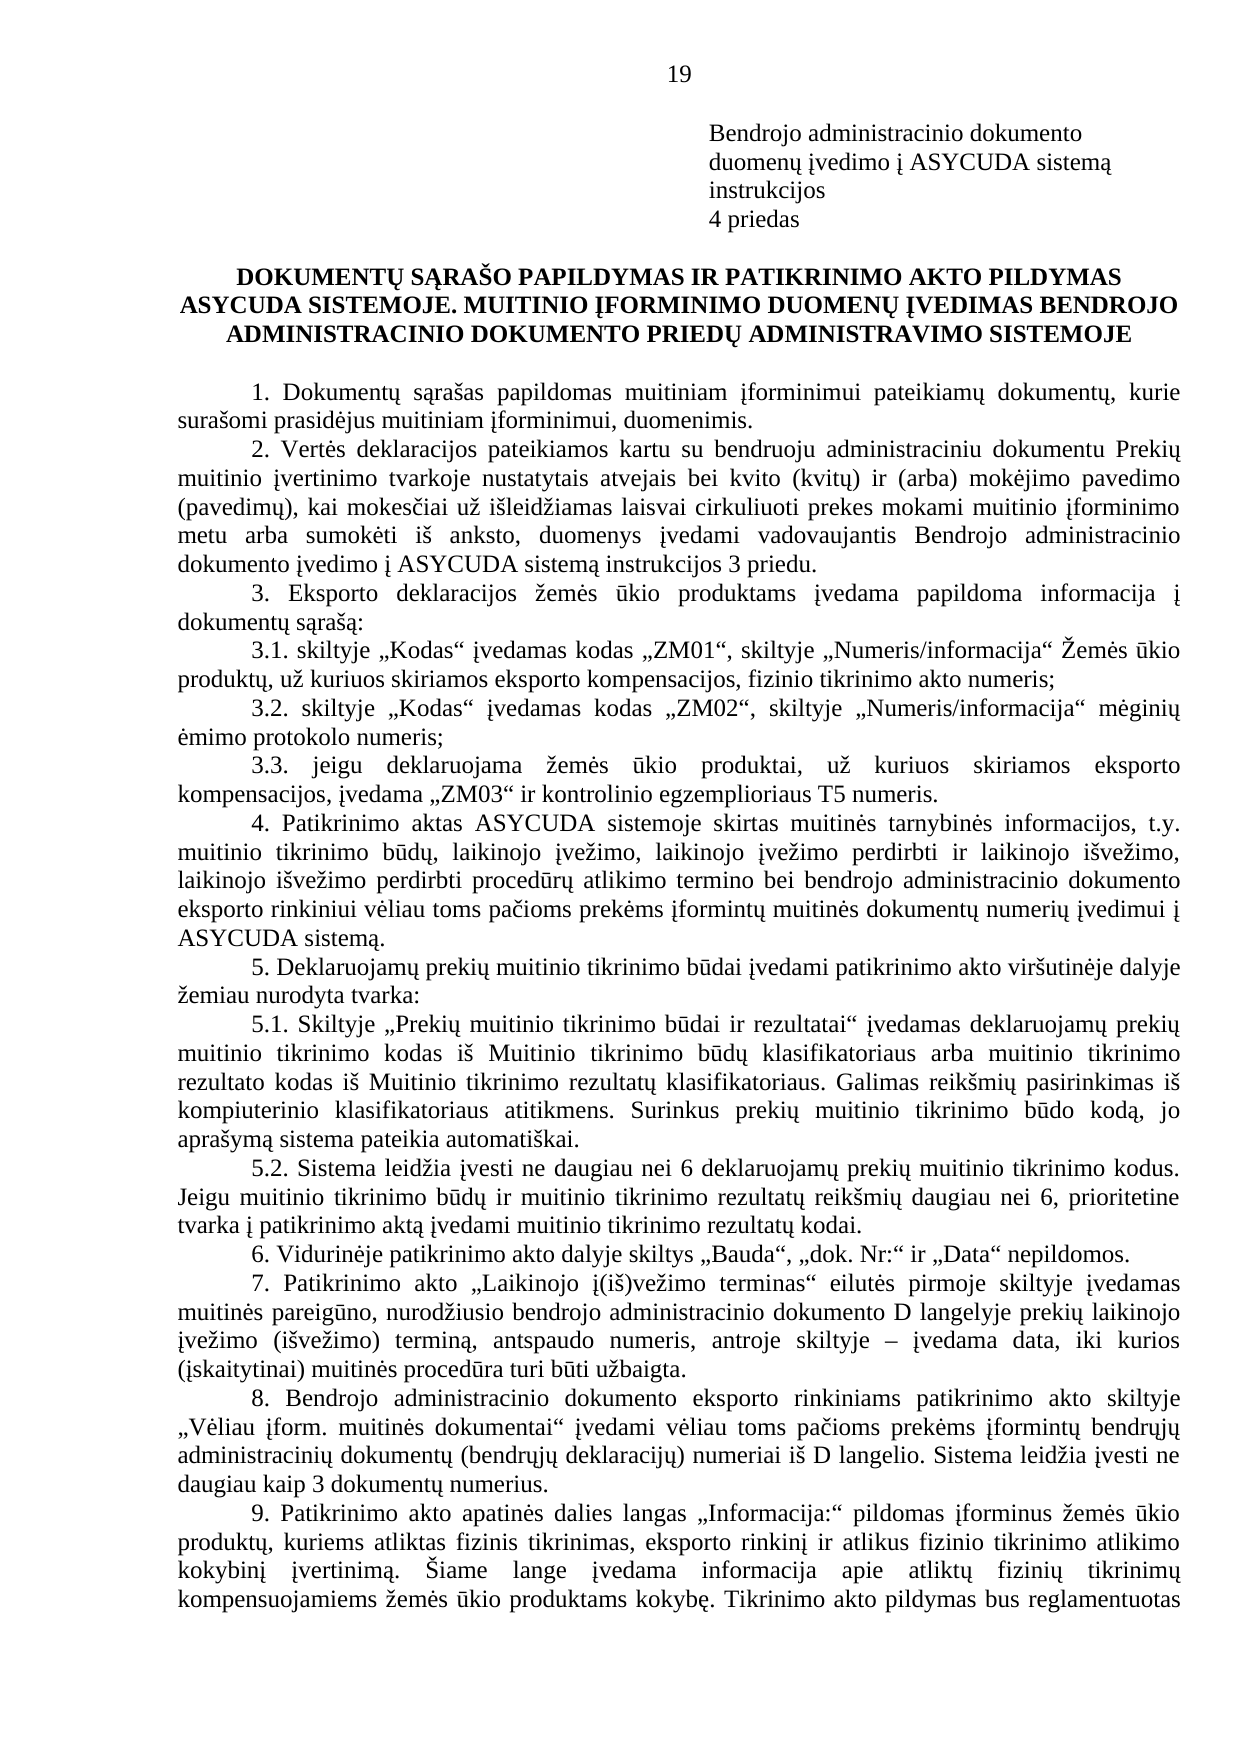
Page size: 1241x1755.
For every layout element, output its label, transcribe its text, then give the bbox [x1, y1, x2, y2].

text 4. Patikrinimo aktas ASYCUDA sistemoje skirtas muitinės tarnybinės informacijos, t.y. muitinio tikrinimo būdų, laikinojo įvežimo, laikinojo įvežimo perdirbti ir laikinojo išvežimo, laikinojo išvežimo perdirbti procedūrų atlikimo termino bei bendrojo administracinio dokumento eksporto rinkiniui vėliau toms pačioms prekėms įformintų muitinės dokumentų numerių įvedimui į ASYCUDA sistemą. [177, 808, 1181, 952]
text 2. Vertės deklaracijos pateikiamos kartu su bendruoju administraciniu dokumentu Prekių muitinio įvertinimo tvarkoje nustatytais atvejais bei kvito (kvitų) ir (arba) mokėjimo pavedimo (pavedimų), kai mokesčiai už išleidžiamas laisvai cirkuliuoti prekes mokami muitinio įforminimo metu arba sumokėti iš anksto, duomenys įvedami vadovaujantis Bendrojo administracinio dokumento įvedimo į ASYCUDA sistemą instrukcijos 3 priedu. [177, 434, 1181, 578]
text 8. Bendrojo administracinio dokumento eksporto rinkiniams patikrinimo akto skiltyje „Vėliau įform. muitinės dokumentai“ įvedami vėliau toms pačioms prekėms įformintų bendrųjų administracinių dokumentų (bendrųjų deklaracijų) numeriai iš D langelio. Sistema leidžia įvesti ne daugiau kaip 3 dokumentų numerius. [177, 1383, 1181, 1498]
text 3. Eksporto deklaracijos žemės ūkio produktams įvedama papildoma informacija į dokumentų sąrašą: [177, 578, 1181, 636]
text 3.3. jeigu deklaruojama žemės ūkio produktai, už kuriuos skiriamos eksporto kompensacijos, įvedama „ZM03“ ir kontrolinio egzemplioriaus T5 numeris. [177, 751, 1181, 808]
text 9. Patikrinimo akto apatinės dalies langas „Informacija:“ pildomas įforminus žemės ūkio produktų, kuriems atliktas fizinis tikrinimas, eksporto rinkinį ir atlikus fizinio tikrinimo atlikimo kokybinį įvertinimą. Šiame lange įvedama informacija apie atliktų fizinių tikrinimų kompensuojamiems žemės ūkio produktams kokybę. Tikrinimo akto pildymas bus reglamentuotas [177, 1498, 1181, 1613]
text 3.1. skiltyje „Kodas“ įvedamas kodas „ZM01“, skiltyje „Numeris/informacija“ Žemės ūkio produktų, už kuriuos skiriamos eksporto kompensacijos, fizinio tikrinimo akto numeris; [177, 636, 1181, 693]
text 1. Dokumentų sąrašas papildomas muitiniam įforminimui pateikiamų dokumentų, kurie surašomi prasidėjus muitiniam įforminimui, duomenimis. [177, 377, 1181, 434]
text Dokumentų sąrašo papildymas ir patikrinimo akto pildymas ASYCUDA sistemoje. Muitinio įforminimo Duomenų įvedimas bendrojo administracinio dokumento priedų administravimo sistemoje [177, 262, 1181, 348]
text 3.2. skiltyje „Kodas“ įvedamas kodas „ZM02“, skiltyje „Numeris/informacija“ mėginių ėmimo protokolo numeris; [177, 693, 1181, 751]
text instrukcijos [177, 176, 1181, 204]
text 4 priedas [177, 204, 1181, 233]
text 5.1. Skiltyje „Prekių muitinio tikrinimo būdai ir rezultatai“ įvedamas deklaruojamų prekių muitinio tikrinimo kodas iš Muitinio tikrinimo būdų klasifikatoriaus arba muitinio tikrinimo rezultato kodas iš Muitinio tikrinimo rezultatų klasifikatoriaus. Galimas reikšmių pasirinkimas iš kompiuterinio klasifikatoriaus atitikmens. Surinkus prekių muitinio tikrinimo būdo kodą, jo aprašymą sistema pateikia automatiškai. [177, 1009, 1181, 1153]
text 6. Vidurinėje patikrinimo akto dalyje skiltys „Bauda“, „dok. Nr:“ ir „Data“ nepildomos. [177, 1239, 1181, 1268]
text Bendrojo administracinio dokumento [709, 118, 1181, 147]
text 5. Deklaruojamų prekių muitinio tikrinimo būdai įvedami patikrinimo akto viršutinėje dalyje žemiau nurodyta tvarka: [177, 952, 1181, 1009]
text duomenų įvedimo į ASYCUDA sistemą [177, 147, 1181, 176]
text 5.2. Sistema leidžia įvesti ne daugiau nei 6 deklaruojamų prekių muitinio tikrinimo kodus. Jeigu muitinio tikrinimo būdų ir muitinio tikrinimo rezultatų reikšmių daugiau nei 6, prioritetine tvarka į patikrinimo aktą įvedami muitinio tikrinimo rezultatų kodai. [177, 1153, 1181, 1239]
text 7. Patikrinimo akto „Laikinojo į(iš)vežimo terminas“ eilutės pirmoje skiltyje įvedamas muitinės pareigūno, nurodžiusio bendrojo administracinio dokumento D langelyje prekių laikinojo įvežimo (išvežimo) terminą, antspaudo numeris, antroje skiltyje – įvedama data, iki kurios (įskaitytinai) muitinės procedūra turi būti užbaigta. [177, 1268, 1181, 1383]
